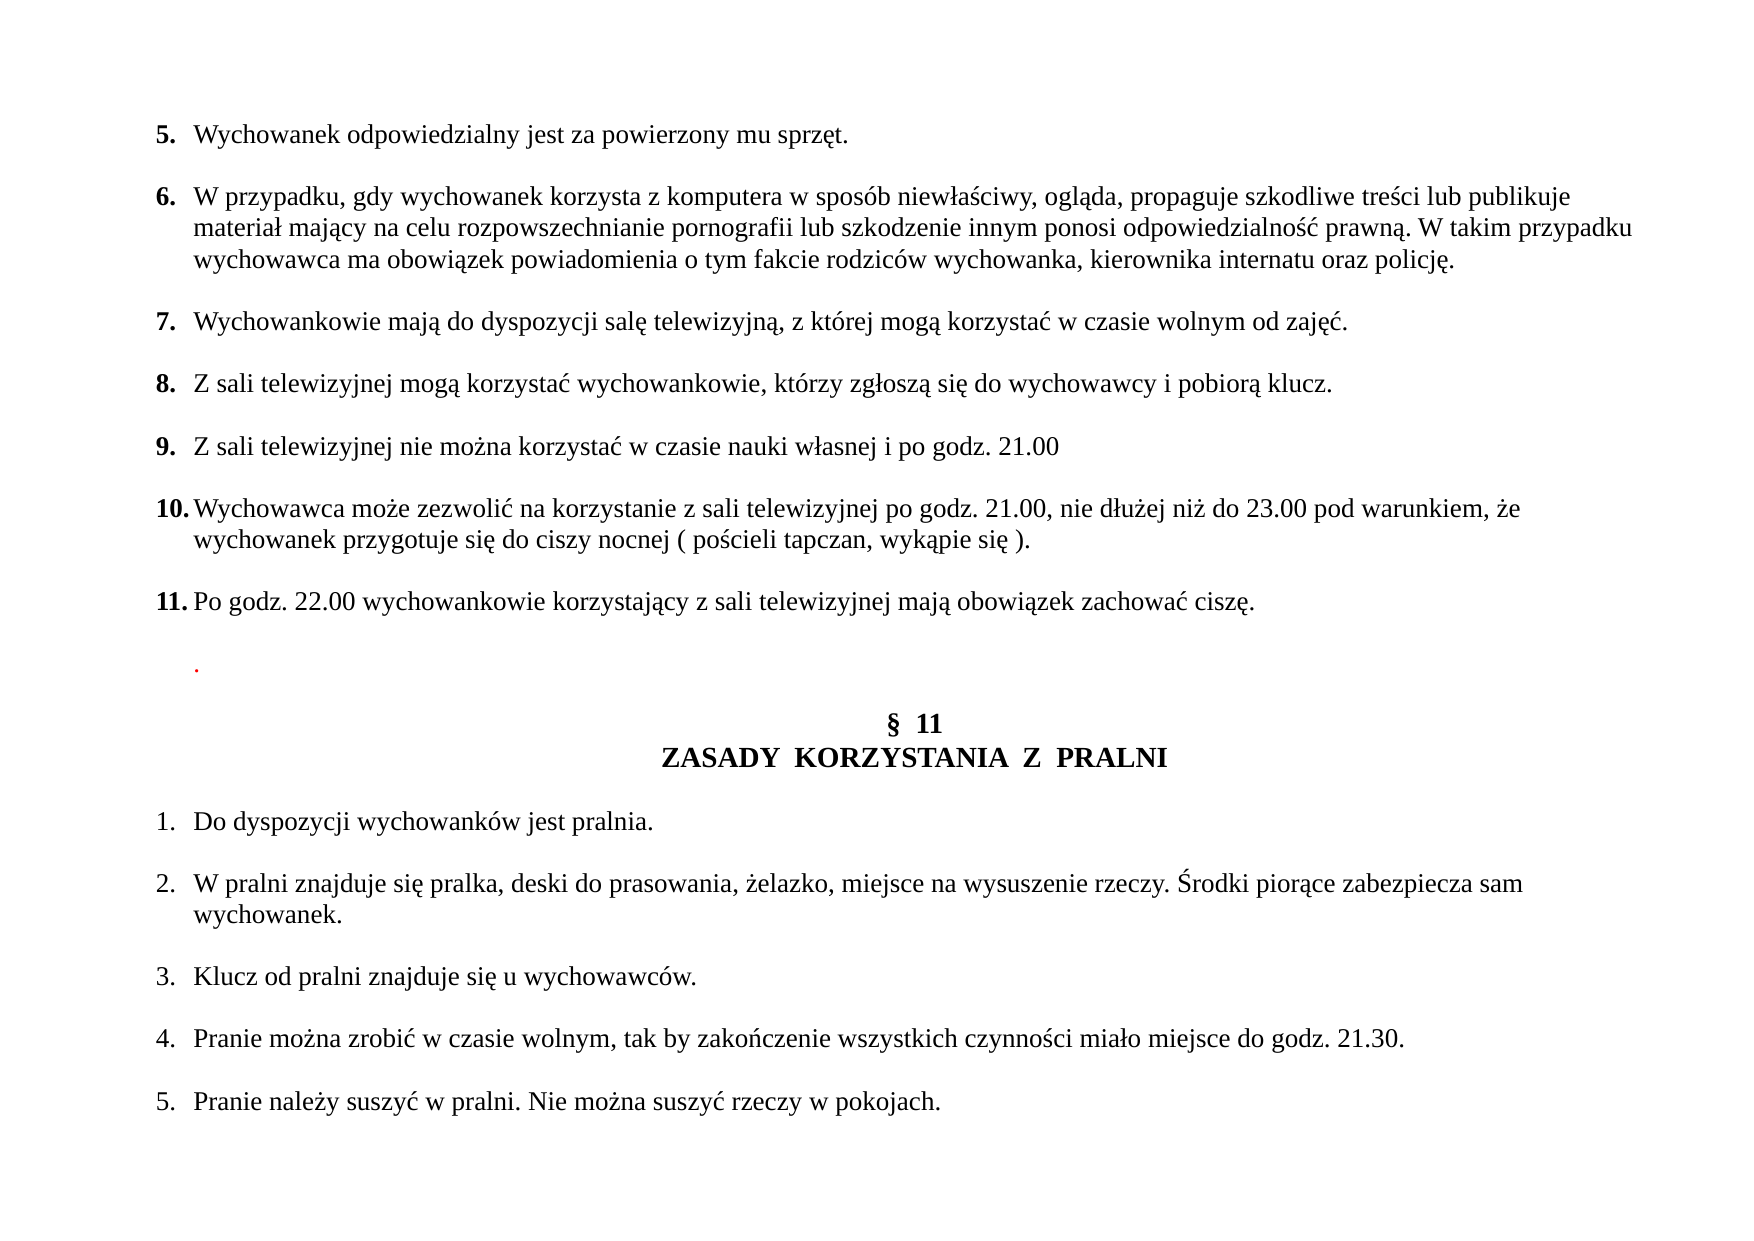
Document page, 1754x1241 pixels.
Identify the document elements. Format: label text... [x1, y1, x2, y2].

list . [156, 648, 1636, 679]
list Po godz. 22.00 wychowankowie korzystający z sali telewizyjnej mają obowiązek zachować ciszę. [156, 585, 1636, 616]
list Pranie należy suszyć w pralni. Nie można suszyć rzeczy w pokojach. [156, 1085, 1636, 1116]
list Z sali telewizyjnej mogą korzystać wychowankowie, którzy zgłoszą się do wychowawcy i pobiorą klucz. [156, 367, 1636, 398]
list Klucz od pralni znajduje się u wychowawców. [156, 960, 1636, 991]
list Pranie można zrobić w czasie wolnym, tak by zakończenie wszystkich czynności miało miejsce do godz. 21.30. [156, 1023, 1636, 1054]
list Wychowanek odpowiedzialny jest za powierzony mu sprzęt. [156, 118, 1636, 149]
list Do dyspozycji wychowanków jest pralnia. [156, 804, 1636, 836]
list Wychowawca może zezwolić na korzystanie z sali telewizyjnej po godz. 21.00, nie dłużej niż do 23.00 pod warunkiem, że wychowanek przygotuje się do ciszy nocnej ( pościeli tapczan, wykąpie się ). [156, 492, 1636, 554]
list Wychowankowie mają do dyspozycji salę telewizyjną, z której mogą korzystać w czasie wolnym od zajęć. [156, 305, 1636, 336]
list § 11 [156, 706, 1636, 740]
list Z sali telewizyjnej nie można korzystać w czasie nauki własnej i po godz. 21.00 [156, 429, 1636, 461]
list ZASADY KORZYSTANIA Z PRALNI [156, 740, 1636, 773]
list W przypadku, gdy wychowanek korzysta z komputera w sposób niewłaściwy, ogląda, propaguje szkodliwe treści lub publikuje materiał mający na celu rozpowszechnianie pornografii lub szkodzenie innym ponosi odpowiedzialność prawną. W takim przypadku wychowawca ma obowiązek powiadomienia o tym fakcie rodziców wychowanka, kierownika internatu oraz policję. [156, 180, 1636, 274]
list W pralni znajduje się pralka, deski do prasowania, żelazko, miejsce na wysuszenie rzeczy. Środki piorące zabezpiecza sam wychowanek. [156, 867, 1636, 929]
